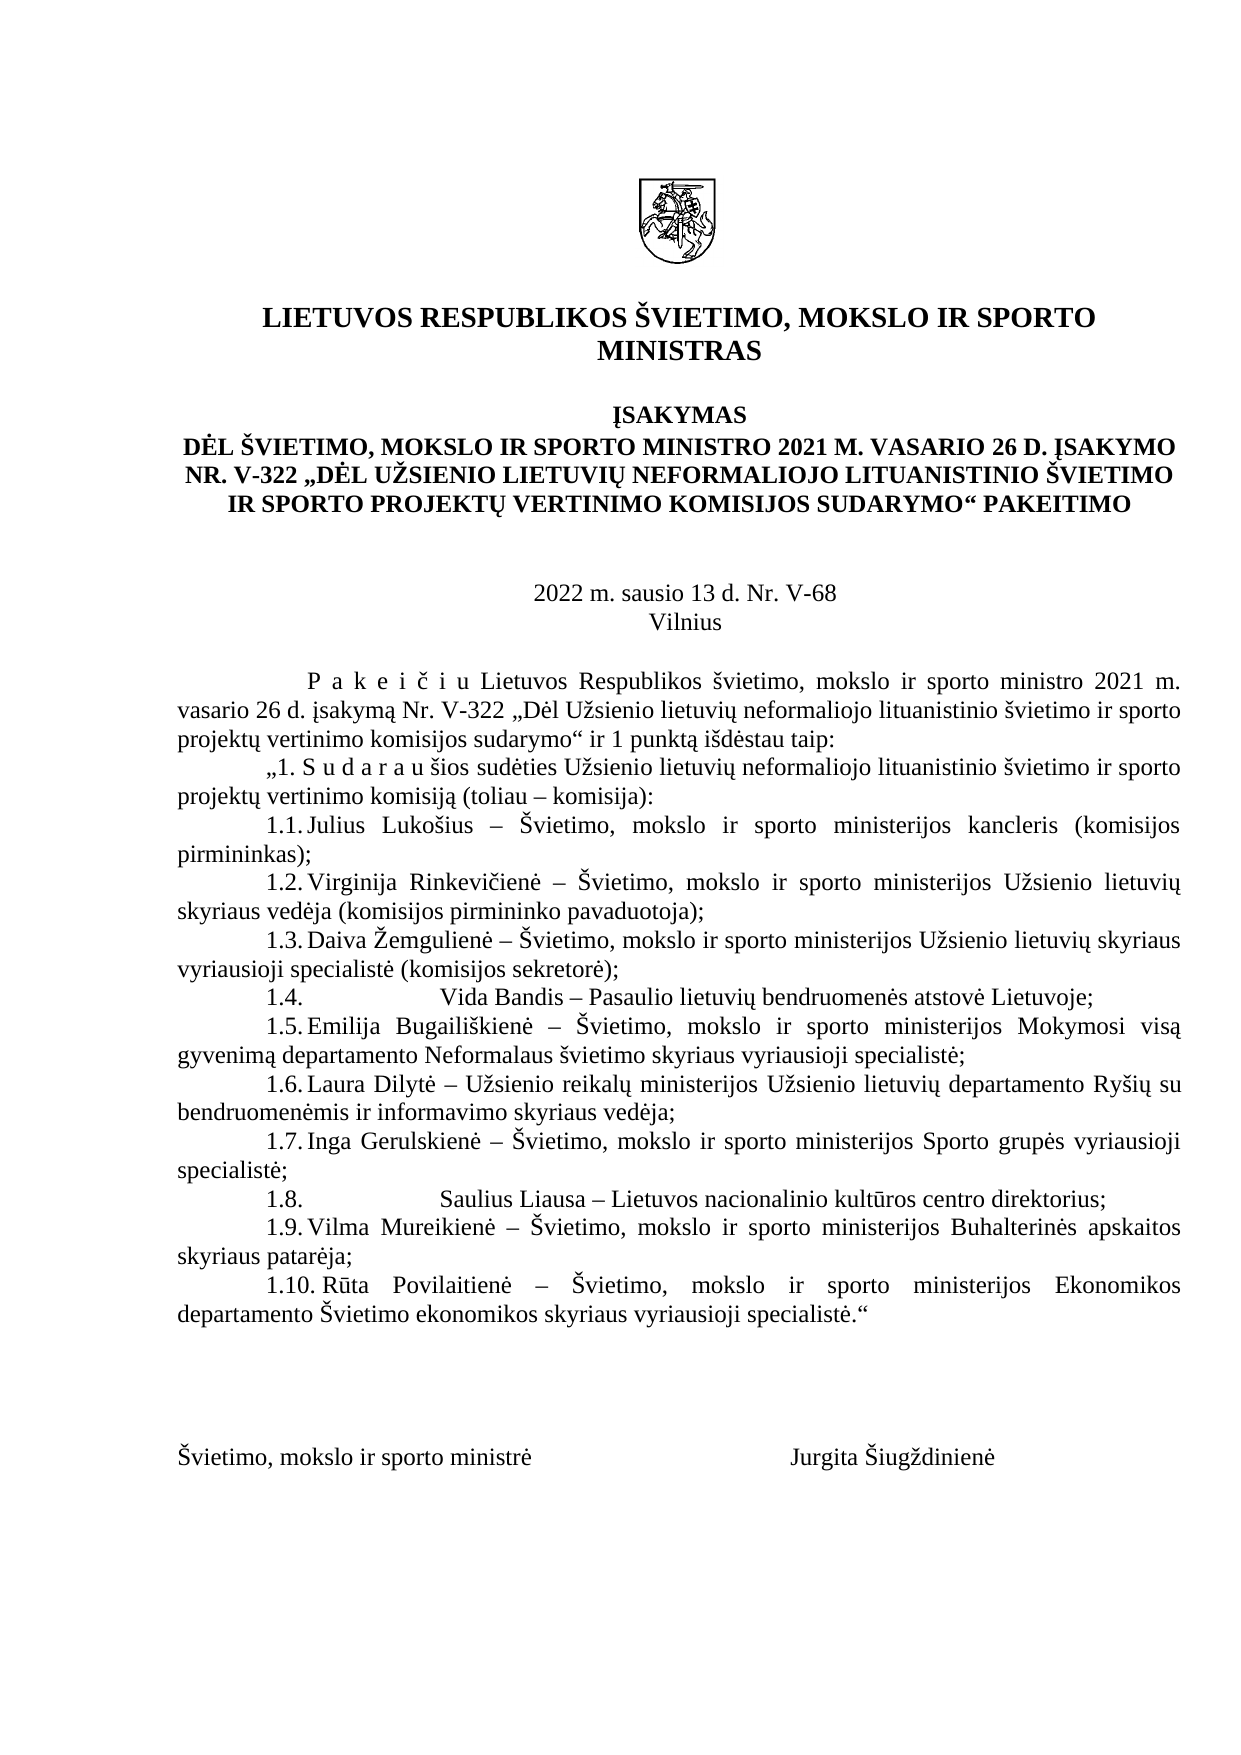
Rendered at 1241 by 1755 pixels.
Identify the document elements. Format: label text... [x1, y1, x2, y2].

text 1.6. Laura Dilytė – Užsienio reikalų ministerijos Užsienio lietuvių departamento Ryšių su bendruomenėmis ir informavimo skyriaus vedėja; [177, 1069, 1182, 1126]
text Vilnius [188, 607, 1182, 635]
text Švietimo, mokslo ir sporto ministrė Jurgita Šiugždinienė [177, 1442, 1182, 1471]
text ĮSAKYMAS [177, 401, 1182, 429]
subtitle 2022 m. sausio 13 d. Nr. V-68 [188, 578, 1182, 607]
text 1.4. Vida Bandis – Pasaulio lietuvių bendruomenės atstovė Lietuvoje; [266, 982, 1182, 1011]
text 1.8. Saulius Liausa – Lietuvos nacionalinio kultūros centro direktorius; [266, 1184, 1182, 1212]
text P a k e i č i u Lietuvos Respublikos švietimo, mokslo ir sporto ministro 2021 m. vasario 26 d. įsakymą Nr. V-322 „Dėl Užsienio lietuvių neformaliojo lituanistinio švietimo ir sporto projektų vertinimo komisijos sudarymo“ ir 1 punktą išdėstau taip: [177, 666, 1182, 752]
text 1.10. Rūta Povilaitienė – Švietimo, mokslo ir sporto ministerijos Ekonomikos departamento Švietimo ekonomikos skyriaus vyriausioji specialistė.“ [177, 1270, 1182, 1327]
text 1.5. Emilija Bugailiškienė – Švietimo, mokslo ir sporto ministerijos Mokymosi visą gyvenimą departamento Neformalaus švietimo skyriaus vyriausioji specialistė; [177, 1011, 1182, 1069]
text 1.9. Vilma Mureikienė – Švietimo, mokslo ir sporto ministerijos Buhalterinės apskaitos skyriaus patarėja; [177, 1212, 1182, 1270]
text 1.7. Inga Gerulskienė – Švietimo, mokslo ir sporto ministerijos Sporto grupės vyriausioji specialistė; [177, 1126, 1182, 1184]
text DĖL ŠVIETIMO, MOKSLO IR SPORTO MINISTRO 2021 M. VASARIO 26 D. ĮSAKYMO NR. V-322 „DĖL UŽSIENIO LIETUVIŲ NEFORMALIOJO LITUANISTINIO ŠVIETIMO IR SPORTO PROJEKTŲ VERTINIMO KOMISIJOS SUDARYMO“ PAKEITIMO [177, 432, 1182, 518]
text 1.3. Daiva Žemgulienė – Švietimo, mokslo ir sporto ministerijos Užsienio lietuvių skyriaus vyriausioji specialistė (komisijos sekretorė); [177, 925, 1182, 982]
text 1.1. Julius Lukošius – Švietimo, mokslo ir sporto ministerijos kancleris (komisijos pirmininkas); [177, 810, 1182, 867]
text „1. S u d a r a u šios sudėties Užsienio lietuvių neformaliojo lituanistinio švietimo ir sporto projektų vertinimo komisiją (toliau – komisija): [177, 752, 1182, 810]
text 1.2. Virginija Rinkevičienė – Švietimo, mokslo ir sporto ministerijos Užsienio lietuvių skyriaus vedėja (komisijos pirmininko pavaduotoja); [177, 867, 1182, 925]
text LIETUVOS RESPUBLIKOS ŠVIETIMO, MOKSLO IR SPORTO MINISTRAS [177, 300, 1182, 367]
